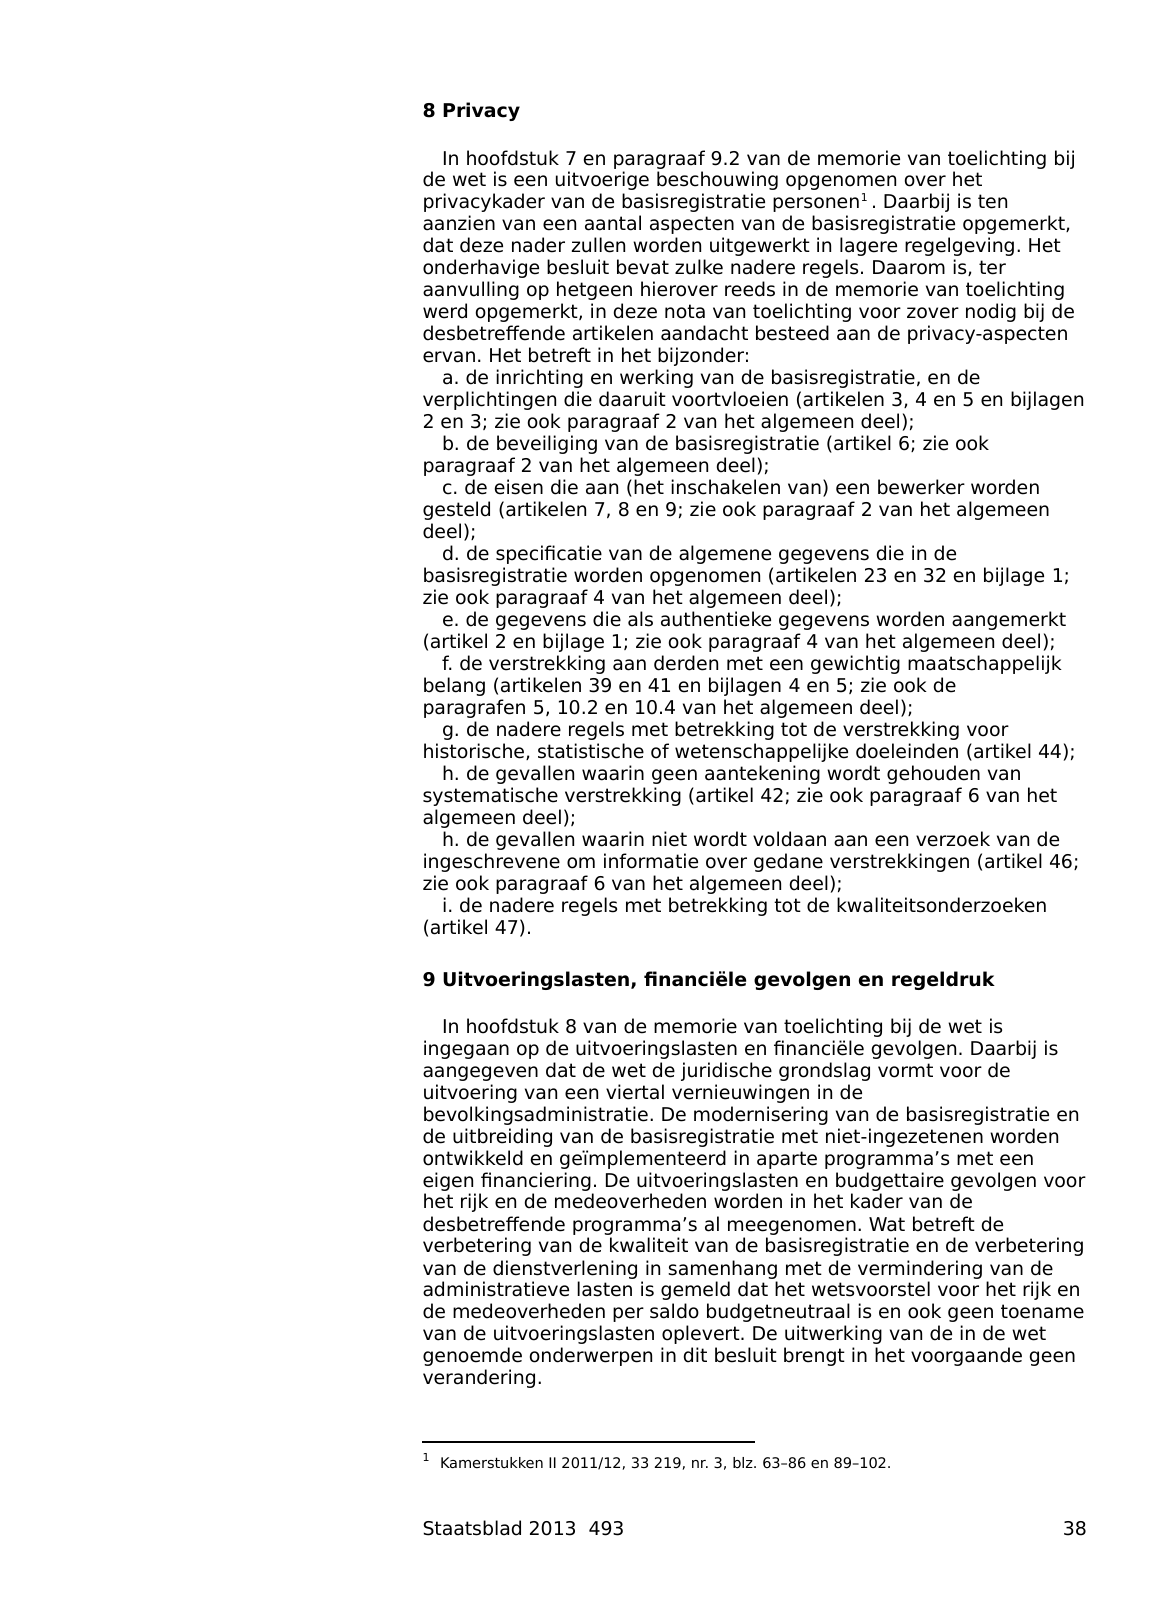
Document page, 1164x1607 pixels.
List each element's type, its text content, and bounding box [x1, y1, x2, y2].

text a. de inrichting en werking van de basisregistratie, en de verplichtingen die daaruit voortvloeien (artikelen 3, 4 en 5 en bijlagen 2 en 3; zie ook paragraaf 2 van het algemeen deel); [422, 367, 1087, 433]
text g. de nadere regels met betrekking tot de verstrekking voor historische, statistische of wetenschappelijke doeleinden (artikel 44); [422, 719, 1087, 763]
text b. de beveiliging van de basisregistratie (artikel 6; zie ook paragraaf 2 van het algemeen deel); [422, 433, 1087, 477]
text i. de nadere regels met betrekking tot de kwaliteitsonderzoeken (artikel 47). [422, 895, 1087, 939]
text d. de specificatie van de algemene gegevens die in de basisregistratie worden opgenomen (artikelen 23 en 32 en bijlage 1; zie ook paragraaf 4 van het algemeen deel); [422, 543, 1087, 609]
text In hoofdstuk 8 van de memorie van toelichting bij de wet is ingegaan op de uitvoeringslasten en financiële gevolgen. Daarbij is aangegeven dat de wet de juridische grondslag vormt voor de uitvoering van een viertal vernieuwingen in de bevolkingsadministratie. De modernisering van de basisregistratie en de uitbreiding van de basisregistratie met niet-ingezetenen worden ontwikkeld en geïmplementeerd in aparte programma’s met een eigen financiering. De uitvoeringslasten en budgettaire gevolgen voor het rijk en de medeoverheden worden in het kader van de desbetreffende programma’s al meegenomen. Wat betreft de verbetering van de kwaliteit van de basisregistratie en de verbetering van de dienstverlening in samenhang met de vermindering van de administratieve lasten is gemeld dat het wetsvoorstel voor het rijk en de medeoverheden per saldo budgetneutraal is en ook geen toename van de uitvoeringslasten oplevert. De uitwerking van de in de wet genoemde onderwerpen in dit besluit brengt in het voorgaande geen verandering. [422, 1016, 1087, 1389]
subtitle 9 Uitvoeringslasten, financiële gevolgen en regeldruk [422, 969, 1087, 991]
text h. de gevallen waarin geen aantekening wordt gehouden van systematische verstrekking (artikel 42; zie ook paragraaf 6 van het algemeen deel); [422, 763, 1087, 829]
text In hoofdstuk 7 en paragraaf 9.2 van de memorie van toelichting bij de wet is een uitvoerige beschouwing opgenomen over het privacykader van de basisregistratie personen. Daarbij is ten aanzien van een aantal aspecten van de basisregistratie opgemerkt, dat deze nader zullen worden uitgewerkt in lagere regelgeving. Het onderhavige besluit bevat zulke nadere regels. Daarom is, ter aanvulling op hetgeen hierover reeds in de memorie van toelichting werd opgemerkt, in deze nota van toelichting voor zover nodig bij de desbetreffende artikelen aandacht besteed aan de privacy-aspecten ervan. Het betreft in het bijzonder: [422, 147, 1087, 367]
subtitle 8 Privacy [422, 100, 1087, 122]
text Kamerstukken II 2011/12, 33 219, nr. 3, blz. 63–86 en 89–102. [422, 1451, 1087, 1473]
text f. de verstrekking aan derden met een gewichtig maatschappelijk belang (artikelen 39 en 41 en bijlagen 4 en 5; zie ook de paragrafen 5, 10.2 en 10.4 van het algemeen deel); [422, 653, 1087, 719]
text h. de gevallen waarin niet wordt voldaan aan een verzoek van de ingeschrevene om informatie over gedane verstrekkingen (artikel 46; zie ook paragraaf 6 van het algemeen deel); [422, 829, 1087, 895]
text e. de gegevens die als authentieke gegevens worden aangemerkt (artikel 2 en bijlage 1; zie ook paragraaf 4 van het algemeen deel); [422, 609, 1087, 653]
text c. de eisen die aan (het inschakelen van) een bewerker worden gesteld (artikelen 7, 8 en 9; zie ook paragraaf 2 van het algemeen deel); [422, 477, 1087, 543]
